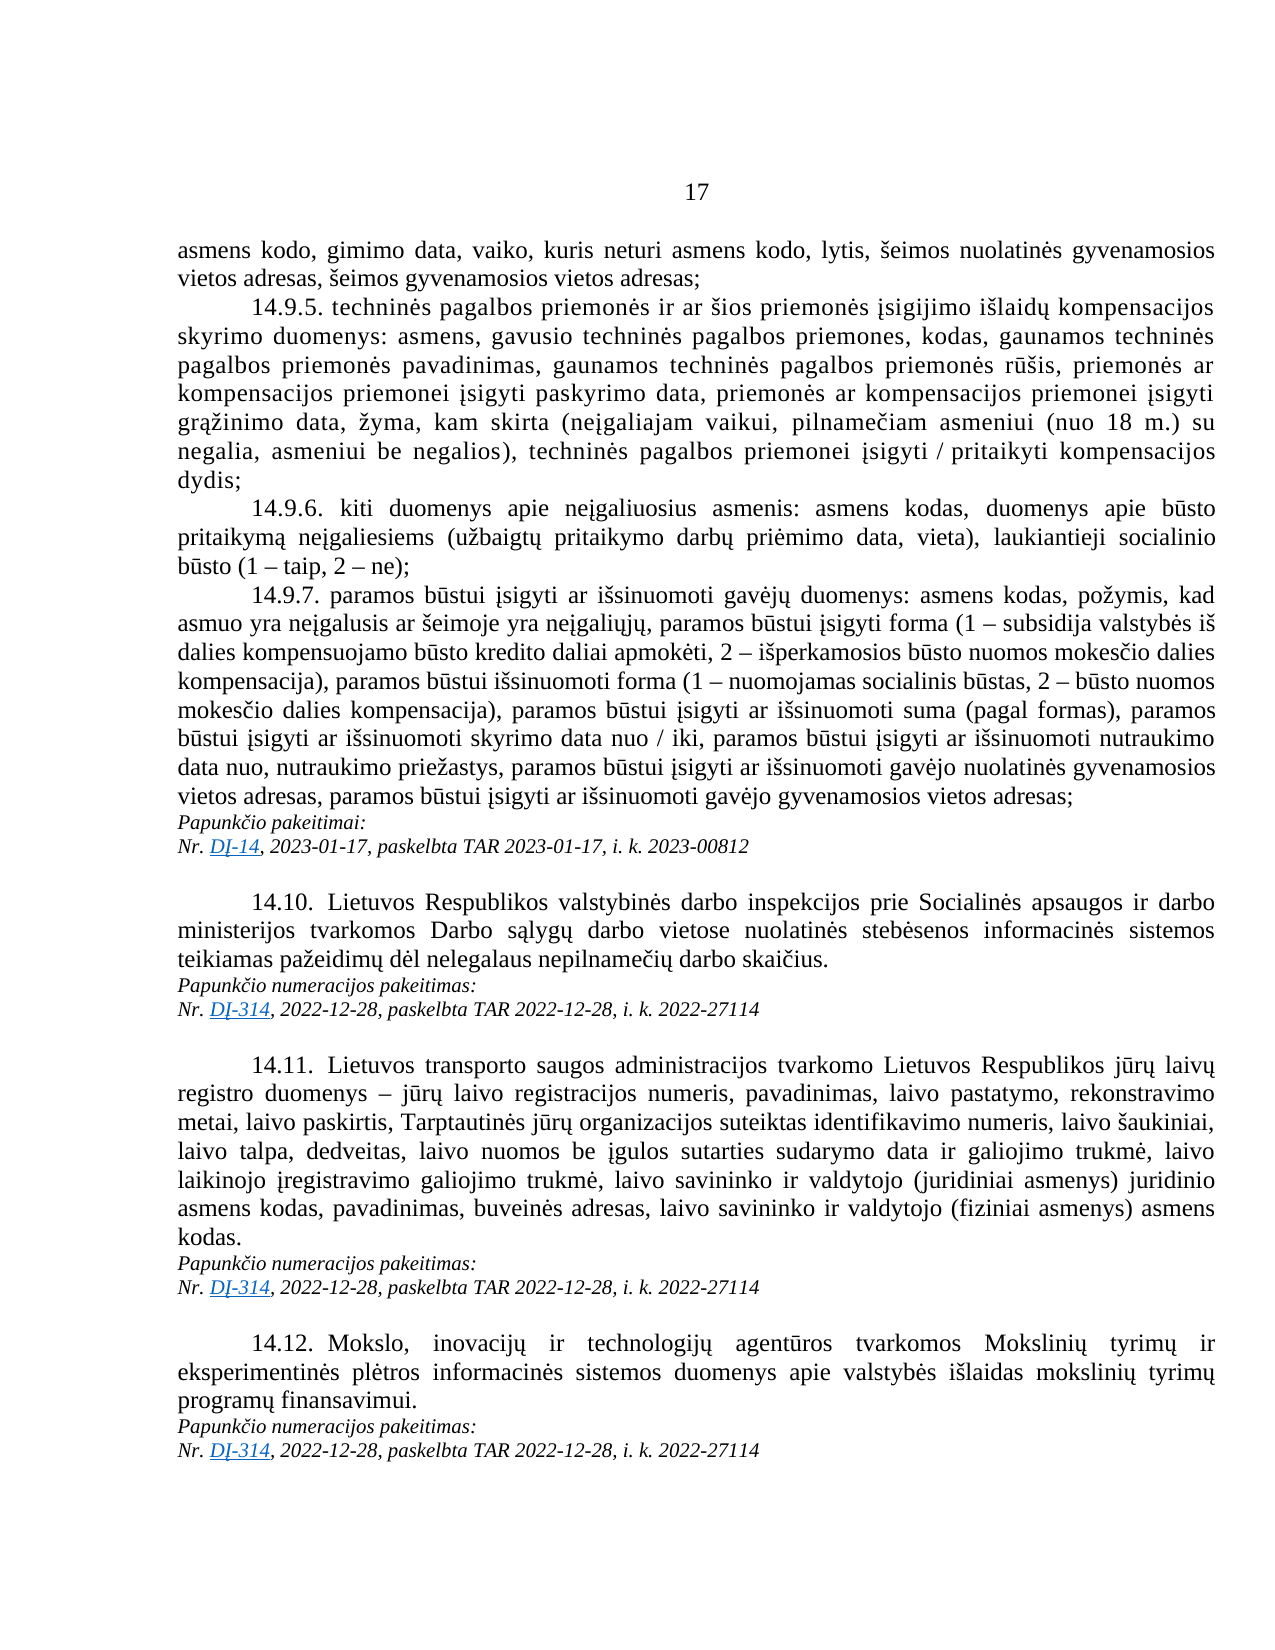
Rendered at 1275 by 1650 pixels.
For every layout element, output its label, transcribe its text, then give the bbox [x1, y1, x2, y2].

text 14.12. Mokslo, inovacijų ir technologijų agentūros tvarkomos Mokslinių tyrimų ir eksperimentinės plėtros informacinės sistemos duomenys apie valstybės išlaidas mokslinių tyrimų programų finansavimui. [177, 1328, 1216, 1414]
text Nr. DĮ-14, 2023-01-17, paskelbta TAR 2023-01-17, i. k. 2023-00812 [177, 834, 1216, 858]
text 14.11. Lietuvos transporto saugos administracijos tvarkomo Lietuvos Respublikos jūrų laivų registro duomenys – jūrų laivo registracijos numeris, pavadinimas, laivo pastatymo, rekonstravimo metai, laivo paskirtis, Tarptautinės jūrų organizacijos suteiktas identifikavimo numeris, laivo šaukiniai, laivo talpa, dedveitas, laivo nuomos be įgulos sutarties sudarymo data ir galiojimo trukmė, laivo laikinojo įregistravimo galiojimo trukmė, laivo savininko ir valdytojo (juridiniai asmenys) juridinio asmens kodas, pavadinimas, buveinės adresas, laivo savininko ir valdytojo (fiziniai asmenys) asmens kodas. [177, 1050, 1216, 1251]
text 14.9.6. kiti duomenys apie neįgaliuosius asmenis: asmens kodas, duomenys apie būsto pritaikymą neįgaliesiems (užbaigtų pritaikymo darbų priėmimo data, vieta), laukiantieji socialinio būsto (1 – taip, 2 – ne); [177, 493, 1216, 580]
text 14.10. Lietuvos Respublikos valstybinės darbo inspekcijos prie Socialinės apsaugos ir darbo ministerijos tvarkomos Darbo sąlygų darbo vietose nuolatinės stebėsenos informacinės sistemos teikiamas pažeidimų dėl nelegalaus nepilnamečių darbo skaičius. [177, 887, 1216, 973]
text asmens kodo, gimimo data, vaiko, kuris neturi asmens kodo, lytis, šeimos nuolatinės gyvenamosios vietos adresas, šeimos gyvenamosios vietos adresas; [177, 235, 1216, 292]
text Nr. DĮ-314, 2022-12-28, paskelbta TAR 2022-12-28, i. k. 2022-27114 [177, 997, 1216, 1021]
text 14.9.7. paramos būstui įsigyti ar išsinuomoti gavėjų duomenys: asmens kodas, požymis, kad asmuo yra neįgalusis ar šeimoje yra neįgaliųjų, paramos būstui įsigyti forma (1 – subsidija valstybės iš dalies kompensuojamo būsto kredito daliai apmokėti, 2 – išperkamosios būsto nuomos mokesčio dalies kompensacija), paramos būstui išsinuomoti forma (1 – nuomojamas socialinis būstas, 2 – būsto nuomos mokesčio dalies kompensacija), paramos būstui įsigyti ar išsinuomoti suma (pagal formas), paramos būstui įsigyti ar išsinuomoti skyrimo data nuo / iki, paramos būstui įsigyti ar išsinuomoti nutraukimo data nuo, nutraukimo priežastys, paramos būstui įsigyti ar išsinuomoti gavėjo nuolatinės gyvenamosios vietos adresas, paramos būstui įsigyti ar išsinuomoti gavėjo gyvenamosios vietos adresas; [177, 580, 1216, 810]
text Papunkčio numeracijos pakeitimas: [177, 1251, 1216, 1275]
text Nr. DĮ-314, 2022-12-28, paskelbta TAR 2022-12-28, i. k. 2022-27114 [177, 1438, 1216, 1462]
text Papunkčio pakeitimai: [177, 810, 1216, 834]
text Papunkčio numeracijos pakeitimas: [177, 1414, 1216, 1438]
text Nr. DĮ-314, 2022-12-28, paskelbta TAR 2022-12-28, i. k. 2022-27114 [177, 1275, 1216, 1299]
text 14.9.5. techninės pagalbos priemonės ir ar šios priemonės įsigijimo išlaidų kompensacijos skyrimo duomenys: asmens, gavusio techninės pagalbos priemones, kodas, gaunamos techninės pagalbos priemonės pavadinimas, gaunamos techninės pagalbos priemonės rūšis, priemonės ar kompensacijos priemonei įsigyti paskyrimo data, priemonės ar kompensacijos priemonei įsigyti grąžinimo data, žyma, kam skirta (neįgaliajam vaikui, pilnamečiam asmeniui (nuo 18 m.) su negalia, asmeniui be negalios), techninės pagalbos priemonei įsigyti / pritaikyti kompensacijos dydis; [177, 292, 1216, 493]
text Papunkčio numeracijos pakeitimas: [177, 973, 1216, 997]
